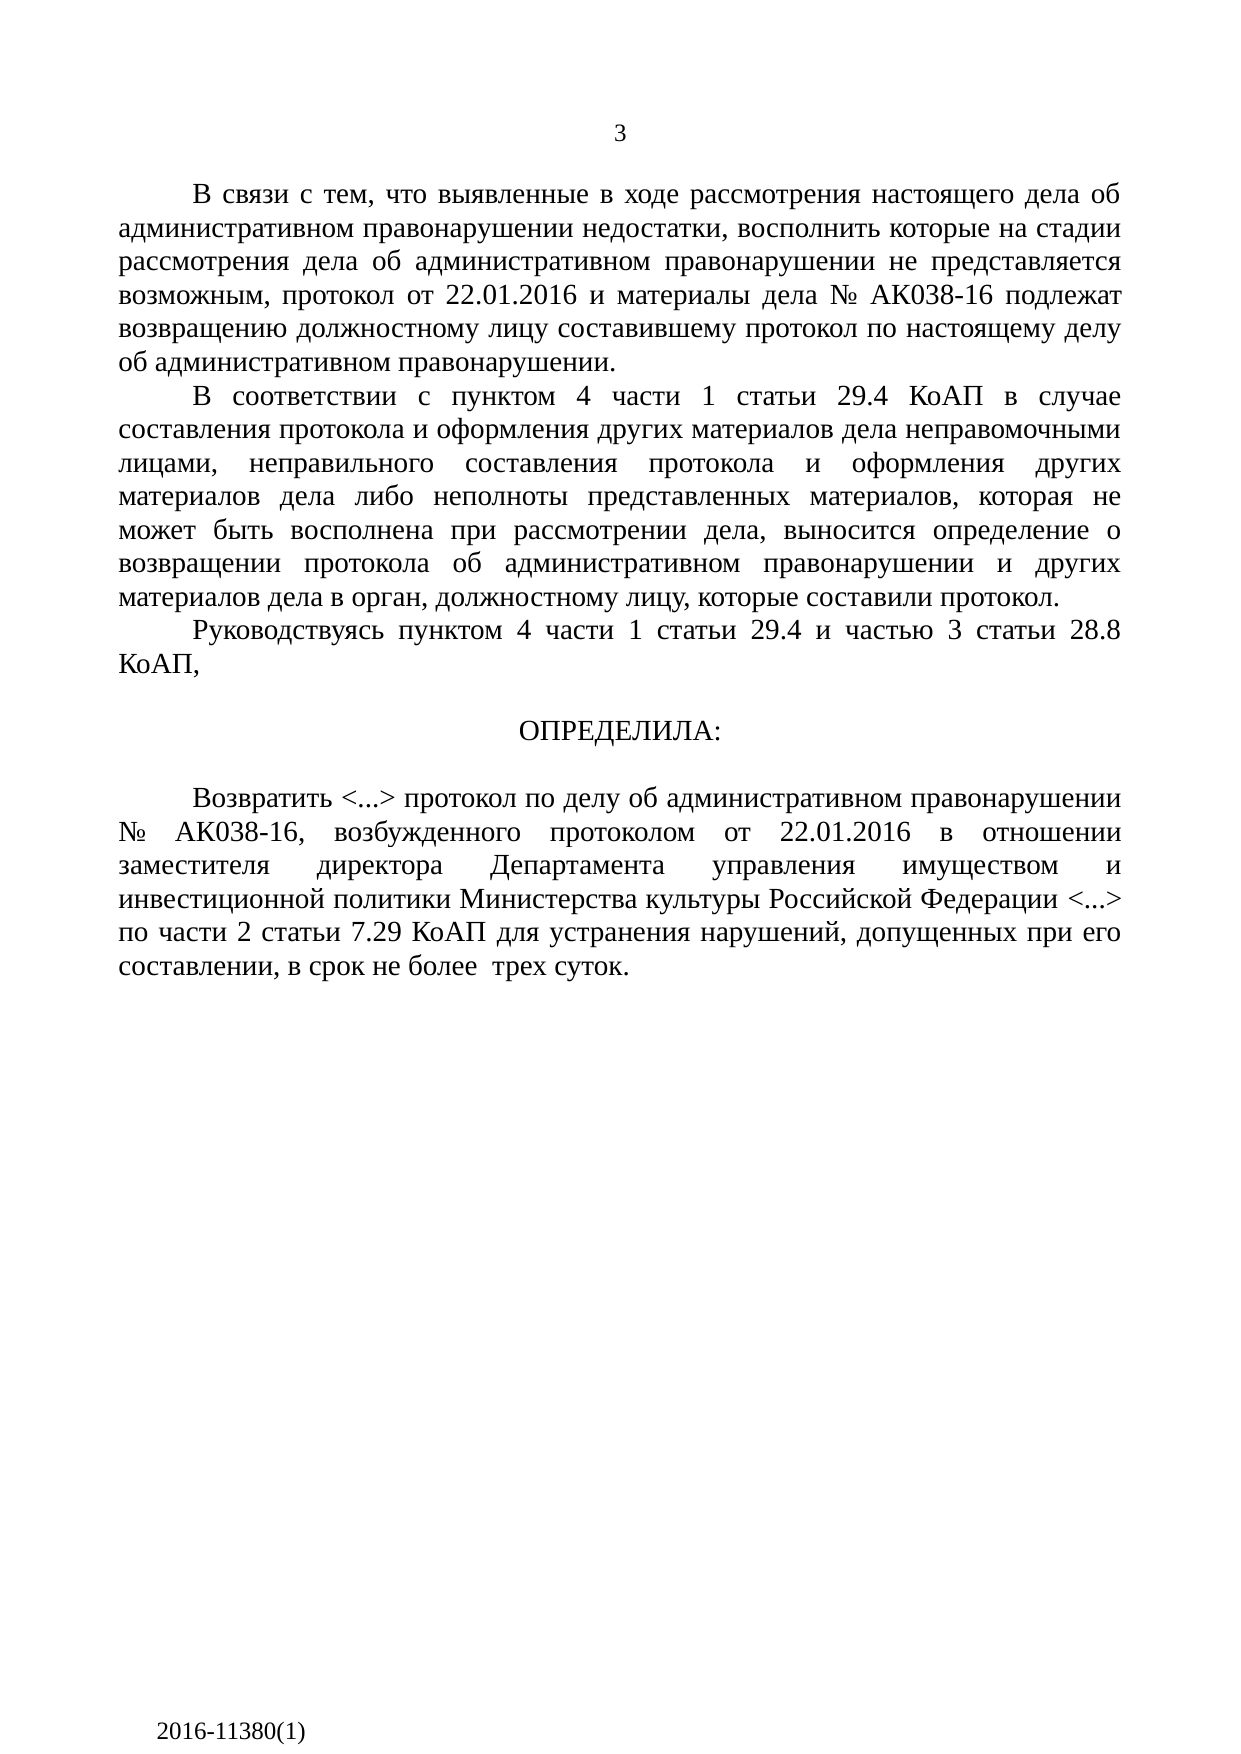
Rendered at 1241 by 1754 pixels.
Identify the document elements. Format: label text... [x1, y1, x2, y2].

text ОПРЕДЕЛИЛА: [118, 713, 1122, 747]
text Возвратить <...> протокол по делу об административном правонарушении № АК038-16, возбужденного протоколом от 22.01.2016 в отношении заместителя директора Департамента управления имуществом и инвестиционной политики Министерства культуры Российской Федерации <...> по части 2 статьи 7.29 КоАП для устранения нарушений, допущенных при его составлении, в срок не более трех суток. [118, 780, 1122, 981]
text В связи с тем, что выявленные в ходе рассмотрения настоящего дела об административном правонарушении недостатки, восполнить которые на стадии рассмотрения дела об административном правонарушении не представляется возможным, протокол от 22.01.2016 и материалы дела № АК038-16 подлежат возвращению должностному лицу составившему протокол по настоящему делу об административном правонарушении. [118, 176, 1122, 378]
text Руководствуясь пунктом 4 части 1 статьи 29.4 и частью 3 статьи 28.8 КоАП, [118, 612, 1122, 679]
text В соответствии с пунктом 4 части 1 статьи 29.4 КоАП в случае составления протокола и оформления других материалов дела неправомочными лицами, неправильного составления протокола и оформления других материалов дела либо неполноты представленных материалов, которая не может быть восполнена при рассмотрении дела, выносится определение о возвращении протокола об административном правонарушении и других материалов дела в орган, должностному лицу, которые составили протокол. [118, 378, 1122, 612]
